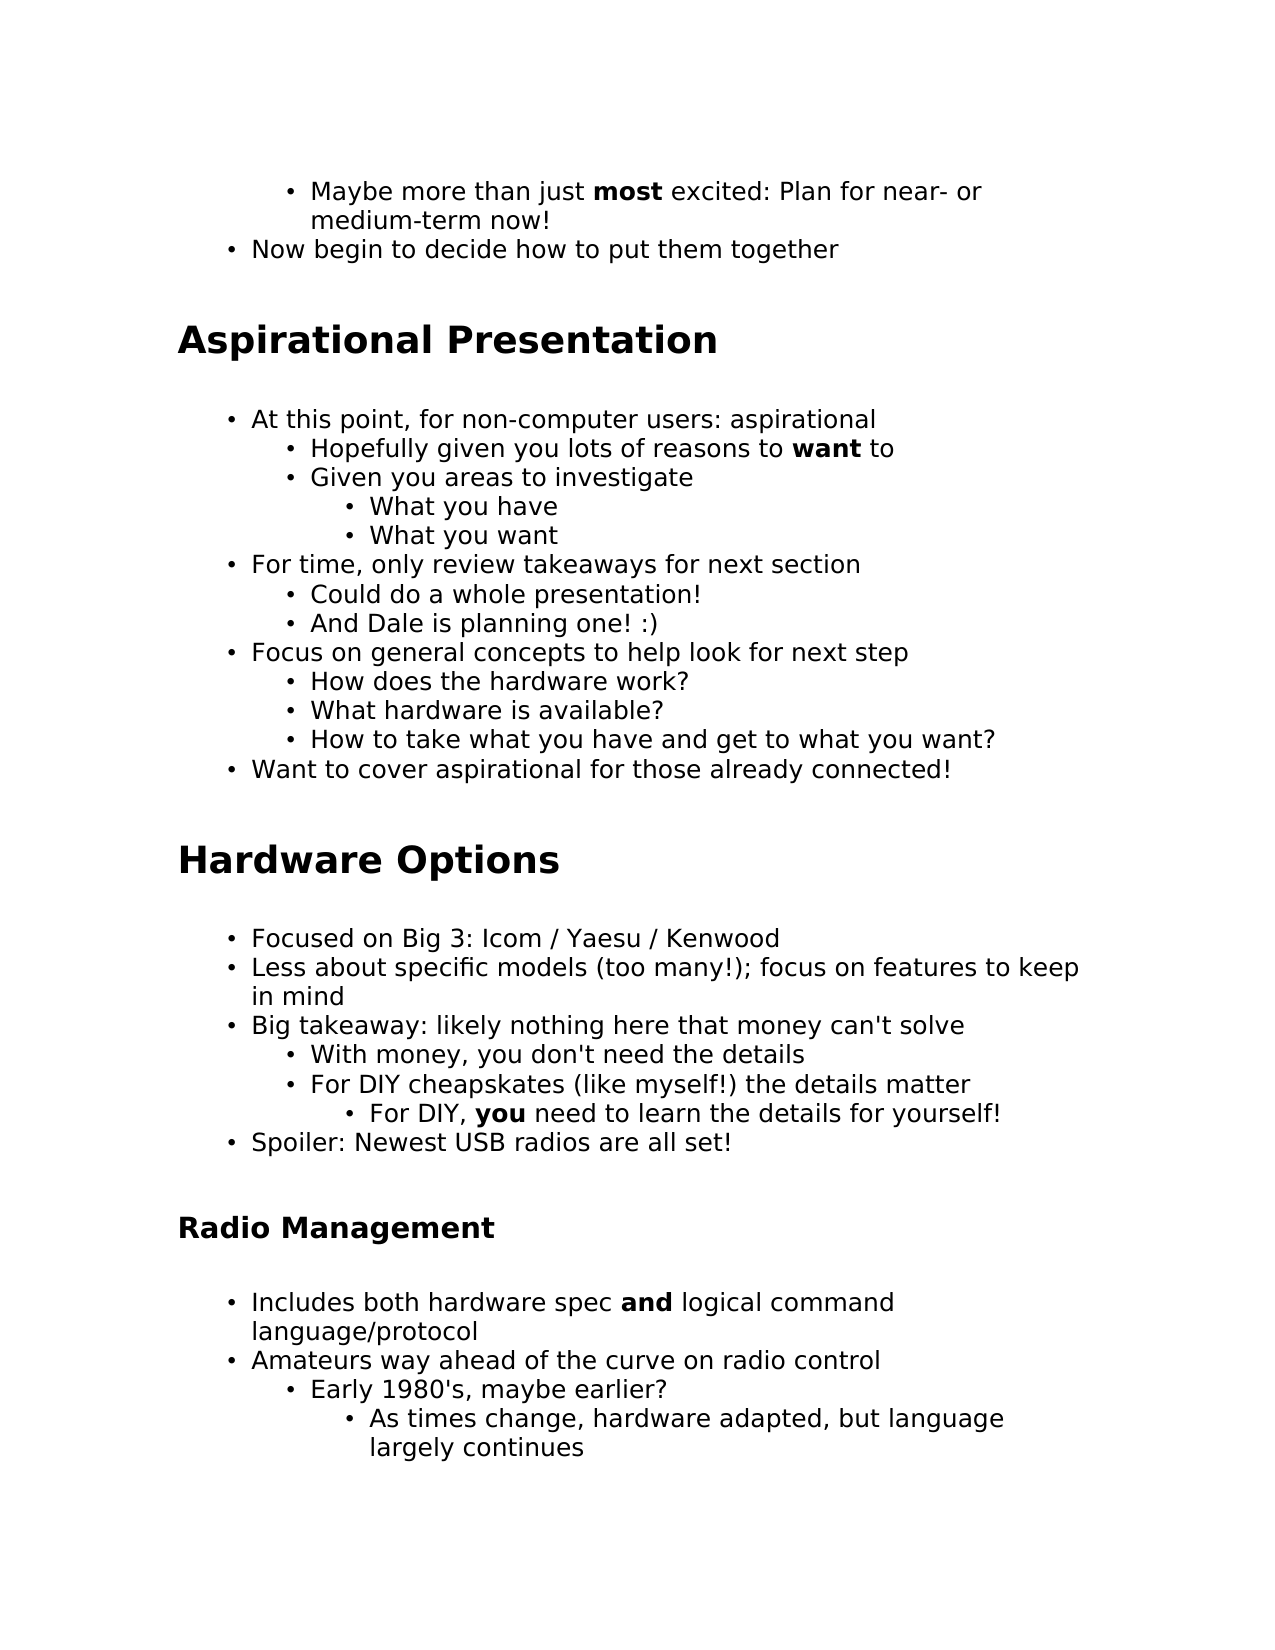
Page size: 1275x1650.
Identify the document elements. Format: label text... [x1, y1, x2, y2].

list Given you areas to investigate [295, 463, 1098, 492]
list What hardware is available? [295, 696, 1098, 726]
list And Dale is planning one! :) [295, 609, 1098, 638]
list Amateurs way ahead of the curve on radio control [236, 1346, 1098, 1375]
list What you have [354, 492, 1098, 521]
list Includes both hardware spec and logical command language/protocol [236, 1288, 1098, 1346]
list For time, only review takeaways for next section [236, 551, 1098, 580]
list How to take what you have and get to what you want? [295, 726, 1098, 755]
list How does the hardware work? [295, 667, 1098, 696]
list At this point, for non-computer users: aspirational [236, 405, 1098, 434]
list Big takeaway: likely nothing here that money can't solve [236, 1012, 1098, 1041]
list For DIY cheapskates (like myself!) the details matter [295, 1070, 1098, 1099]
subtitle Radio Management [177, 1212, 1098, 1246]
list Could do a whole presentation! [295, 580, 1098, 609]
list As times change, hardware adapted, but language largely continues [354, 1404, 1098, 1463]
list Maybe more than just most excited: Plan for near- or medium-term now! [295, 177, 1098, 236]
list For DIY, you need to learn the details for yourself! [354, 1099, 1098, 1128]
list Focus on general concepts to help look for next step [236, 638, 1098, 667]
subtitle Aspirational Presentation [177, 319, 1098, 363]
list Early 1980's, maybe earlier? [295, 1375, 1098, 1404]
list Want to cover aspirational for those already connected! [236, 755, 1098, 784]
list With money, you don't need the details [295, 1041, 1098, 1070]
list Spoiler: Newest USB radios are all set! [236, 1128, 1098, 1157]
list Hopefully given you lots of reasons to want to [295, 434, 1098, 463]
list What you want [354, 521, 1098, 551]
list Now begin to decide how to put them together [236, 236, 1098, 265]
subtitle Hardware Options [177, 838, 1098, 882]
list Less about specific models (too many!); focus on features to keep in mind [236, 953, 1098, 1012]
list Focused on Big 3: Icom / Yaesu / Kenwood [236, 924, 1098, 953]
